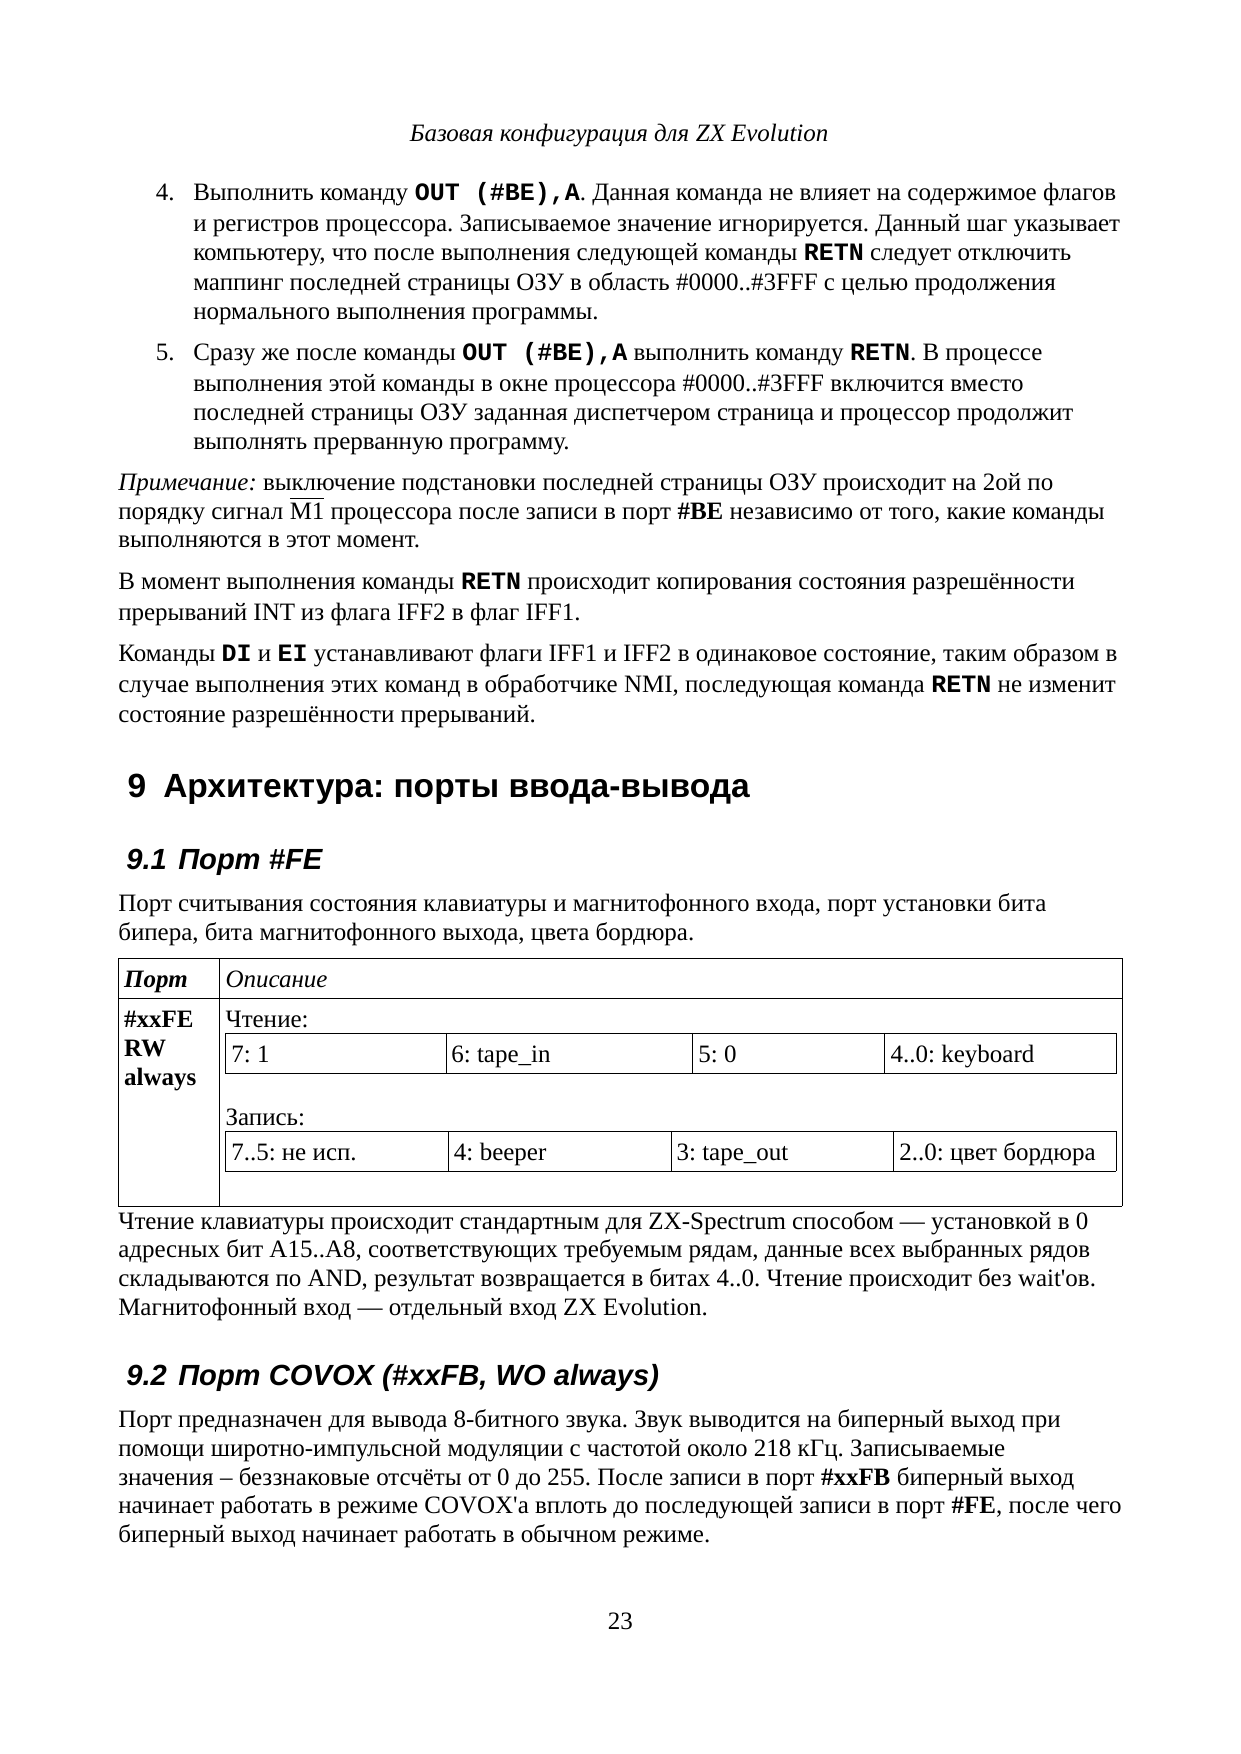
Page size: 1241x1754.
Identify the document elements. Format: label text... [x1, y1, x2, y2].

table_header 2..0: цвет бордюра [894, 1132, 1116, 1171]
table_header 5: 0 [693, 1034, 884, 1073]
table_cell Чтение: Запись: [220, 999, 1122, 1206]
list Сразу же после команды OUT (#BE),A выполнить команду RETN. В процессе выполнения этой команды в окне процессора #0000..#3FFF включится вместо последней страницы ОЗУ заданная диспетчером страница и процессор продолжит выполнять прерванную программу. [156, 337, 1122, 454]
text Порт предназначен для вывода 8-битного звука. Звук выводится на биперный выход при помощи широтно-импульсной модуляции с частотой около 218 кГц. Записываемые значения – беззнаковые отсчёты от 0 до 255. После записи в порт #xxFB биперный выход начинает работать в режиме COVOX'а вплоть до последующей записи в порт #FE, после чего биперный выход начинает работать в обычном режиме. [118, 1404, 1122, 1548]
text Примечание: выключение подстановки последней страницы ОЗУ происходит на 2ой по порядку сигнал M1 процессора после записи в порт #BE независимо от того, какие команды выполняются в этот момент. [118, 467, 1122, 553]
table_header Порт [119, 959, 219, 998]
table_header 4: beeper [449, 1132, 671, 1171]
table_header 7: 1 [226, 1034, 446, 1073]
table_header 4..0: keyboard [885, 1034, 1116, 1073]
subtitle Порт #FE [118, 842, 1122, 876]
text Чтение клавиатуры происходит стандартным для ZX-Spectrum способом — установкой в 0 адресных бит A15..A8, соответствующих требуемым рядам, данные всех выбранных рядов складываются по AND, результат возвращается в битах 4..0. Чтение происходит без wait'ов. Магнитофонный вход — отдельный вход ZX Evolution. [118, 1207, 1122, 1321]
text В момент выполнения команды RETN происходит копирования состояния разрешённости прерываний INT из флага IFF2 в флаг IFF1. [118, 566, 1122, 625]
text Порт считывания состояния клавиатуры и магнитофонного входа, порт установки бита бипера, бита магнитофонного выхода, цвета бордюра. [118, 888, 1122, 946]
text Команды DI и EI устанавливают флаги IFF1 и IFF2 в одинаковое состояние, таким образом в случае выполнения этих команд в обработчике NMI, последующая команда RETN не изменит состояние разрешённости прерываний. [118, 638, 1122, 728]
subtitle Архитектура: порты ввода-вывода [118, 766, 1122, 804]
table_header 7..5: не исп. [226, 1132, 448, 1171]
table_header Описание [220, 959, 1122, 998]
table_header 6: tape_in [447, 1034, 692, 1073]
subtitle Порт COVOX (#xxFB, WO always) [118, 1358, 1122, 1392]
table_cell #xxFE RW always [119, 999, 219, 1206]
table_header 3: tape_out [672, 1132, 893, 1171]
list Выполнить команду OUT (#BE),A. Данная команда не влияет на содержимое флагов и регистров процессора. Записываемое значение игнорируется. Данный шаг указывает компьютеру, что после выполнения следующей команды RETN следует отключить маппинг последней страницы ОЗУ в область #0000..#3FFF с целью продолжения нормального выполнения программы. [156, 177, 1122, 325]
